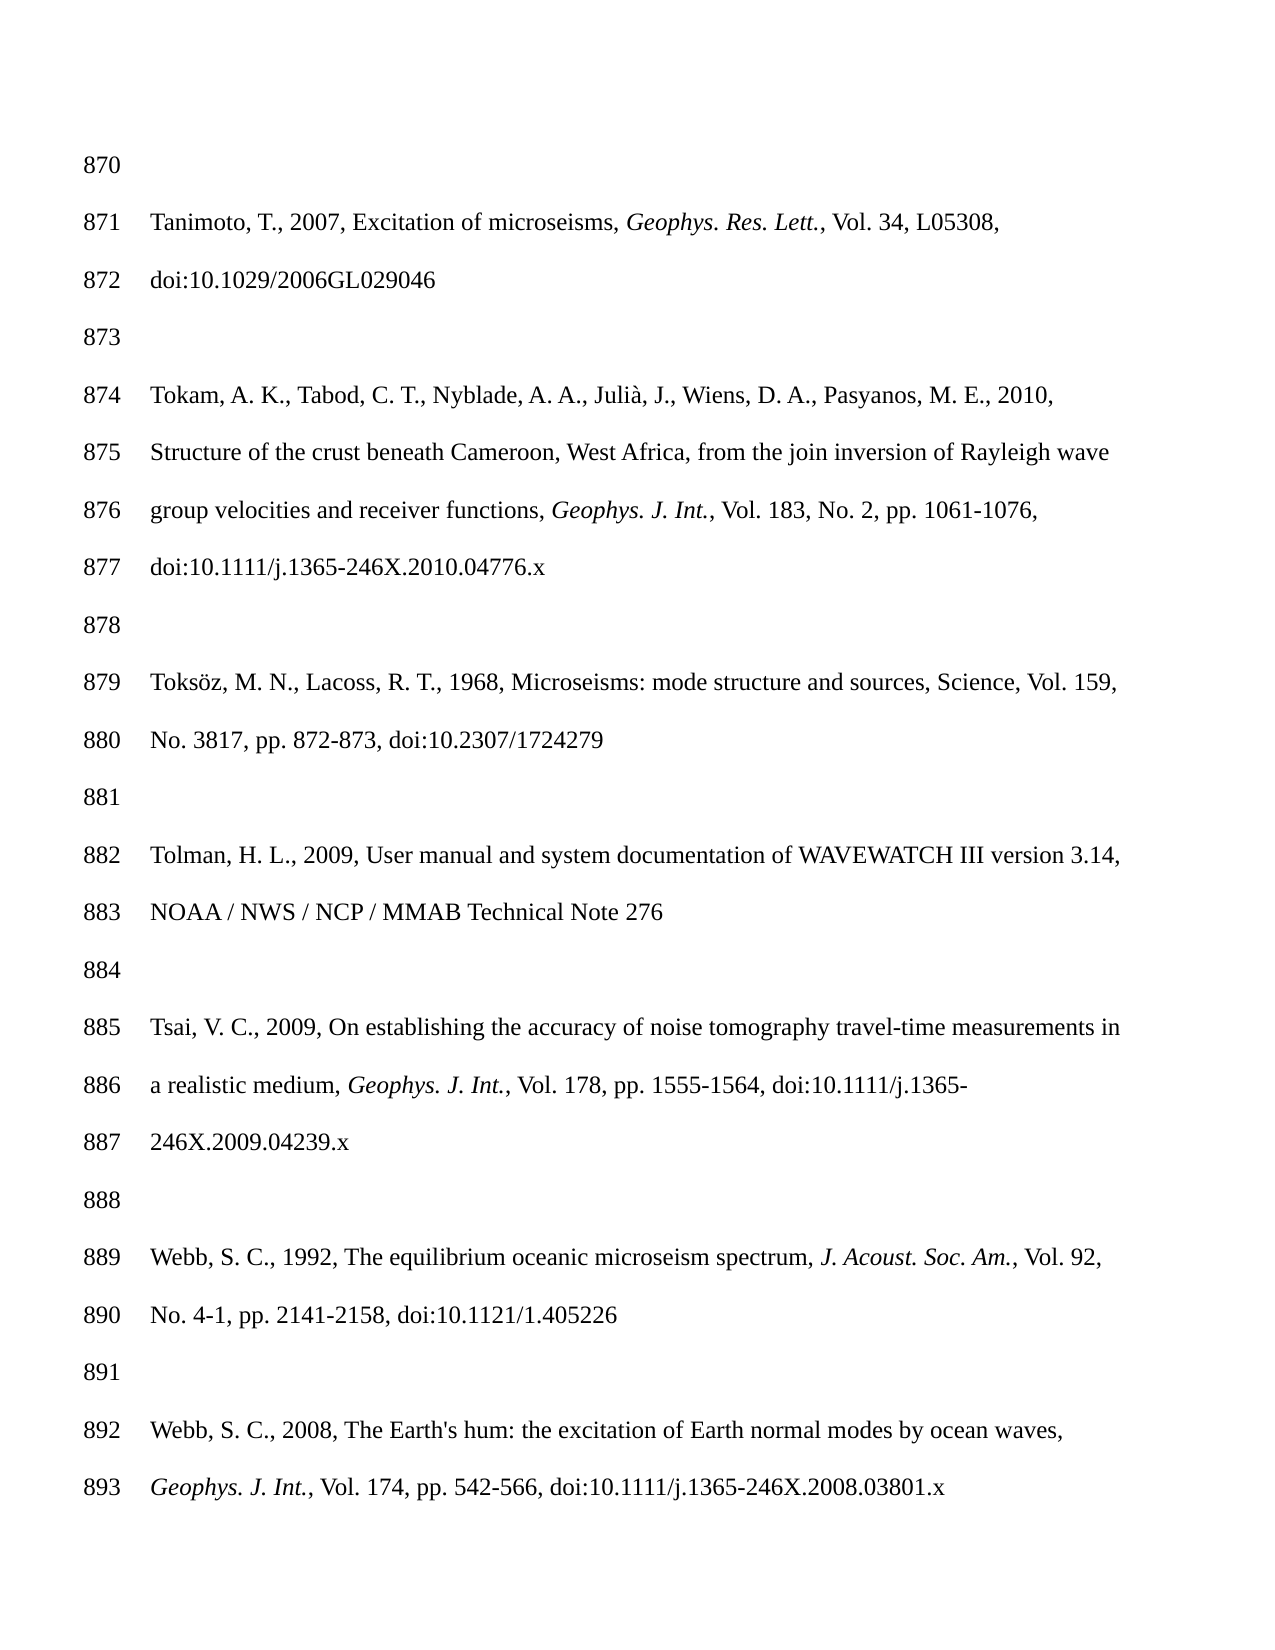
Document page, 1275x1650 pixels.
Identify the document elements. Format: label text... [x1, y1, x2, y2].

text Tanimoto, T., 2007, Excitation of microseisms, Geophys. Res. Lett., Vol. 34, L05308, doi:10.1029/2006GL029046 [150, 207, 1125, 294]
text Tsai, V. C., 2009, On establishing the accuracy of noise tomography travel-time measurements in a realistic medium, Geophys. J. Int., Vol. 178, pp. 1555-1564, doi:10.1111/j.1365-246X.2009.04239.x [150, 1012, 1125, 1156]
text Tolman, H. L., 2009, User manual and system documentation of WAVEWATCH III version 3.14, NOAA / NWS / NCP / MMAB Technical Note 276 [150, 840, 1125, 926]
text Webb, S. C., 2008, The Earth's hum: the excitation of Earth normal modes by ocean waves, Geophys. J. Int., Vol. 174, pp. 542-566, doi:10.1111/j.1365-246X.2008.03801.x [150, 1415, 1125, 1501]
text Toksöz, M. N., Lacoss, R. T., 1968, Microseisms: mode structure and sources, Science, Vol. 159, No. 3817, pp. 872-873, doi:10.2307/1724279 [150, 667, 1125, 754]
text Webb, S. C., 1992, The equilibrium oceanic microseism spectrum, J. Acoust. Soc. Am., Vol. 92, No. 4-1, pp. 2141-2158, doi:10.1121/1.405226 [150, 1242, 1125, 1329]
text Tokam, A. K., Tabod, C. T., Nyblade, A. A., Julià, J., Wiens, D. A., Pasyanos, M. E., 2010, Structure of the crust beneath Cameroon, West Africa, from the join inversion of Rayleigh wave group velocities and receiver functions, Geophys. J. Int., Vol. 183, No. 2, pp. 1061-1076, doi:10.1111/j.1365-246X.2010.04776.x [150, 380, 1125, 581]
